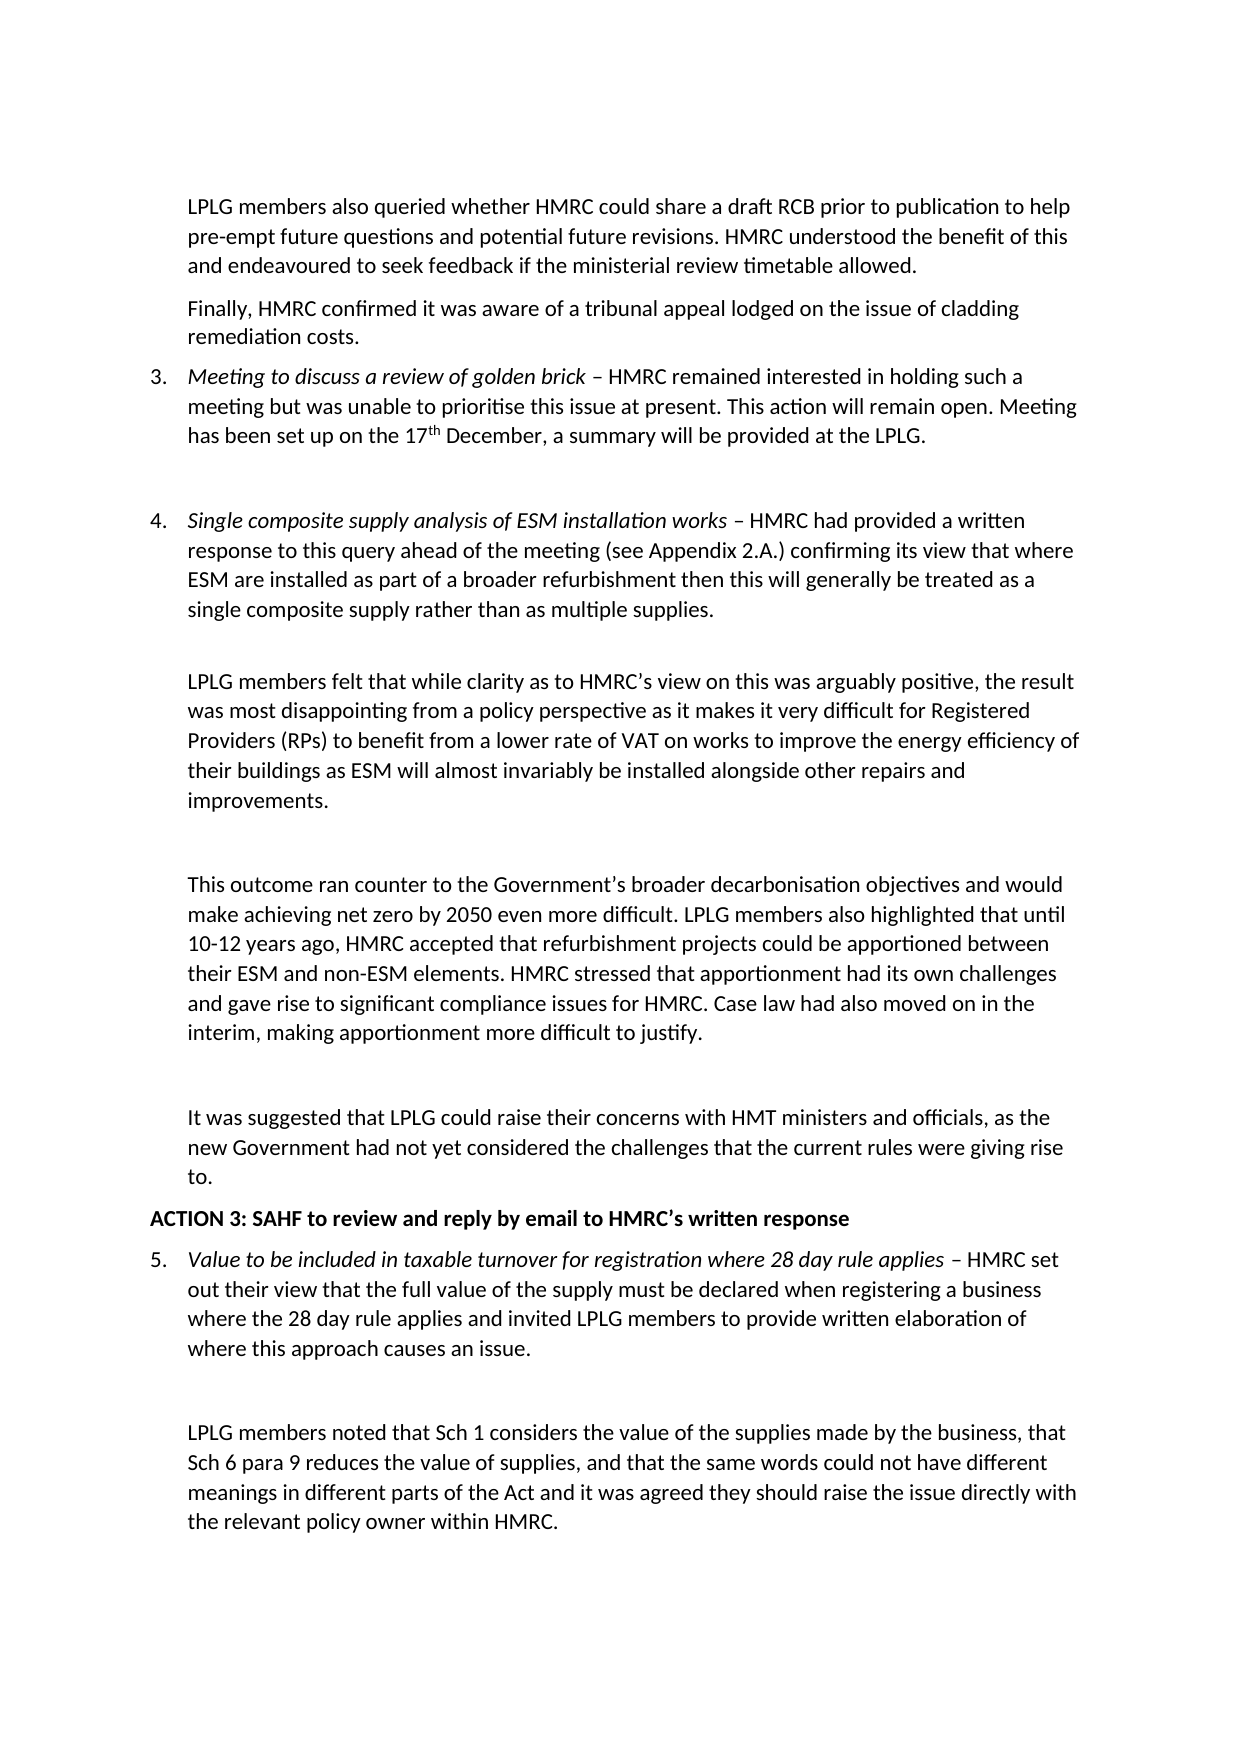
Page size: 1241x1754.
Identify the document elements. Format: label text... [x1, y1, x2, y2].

list LPLG members also queried whether HMRC could share a draft RCB prior to publication to help pre-empt future questions and potential future revisions. HMRC understood the benefit of this and endeavoured to seek feedback if the ministerial review timetable allowed. [187, 192, 1090, 279]
list Value to be included in taxable turnover for registration where 28 day rule applies – HMRC set out their view that the full value of the supply must be declared when registering a business where the 28 day rule applies and invited LPLG members to provide written elaboration of where this approach causes an issue. [150, 1245, 1090, 1362]
list LPLG members felt that while clarity as to HMRC’s view on this was arguably positive, the result was most disappointing from a policy perspective as it makes it very difficult for Registered Providers (RPs) to benefit from a lower rate of VAT on works to improve the energy efficiency of their buildings as ESM will almost invariably be installed alongside other repairs and improvements. [187, 667, 1090, 814]
list Meeting to discuss a review of golden brick – HMRC remained interested in holding such a meeting but was unable to prioritise this issue at present. This action will remain open. Meeting has been set up on the 17th December, a summary will be provided at the LPLG. [150, 362, 1090, 450]
text ACTION 3: SAHF to review and reply by email to HMRC’s written response [150, 1204, 1090, 1232]
list It was suggested that LPLG could raise their concerns with HMT ministers and officials, as the new Government had not yet considered the challenges that the current rules were giving rise to. [187, 1103, 1090, 1190]
list This outcome ran counter to the Government’s broader decarbonisation objectives and would make achieving net zero by 2050 even more difficult. LPLG members also highlighted that until 10-12 years ago, HMRC accepted that refurbishment projects could be apportioned between their ESM and non-ESM elements. HMRC stressed that apportionment had its own challenges and gave rise to significant compliance issues for HMRC. Case law had also moved on in the interim, making apportionment more difficult to justify. [187, 870, 1090, 1047]
list LPLG members noted that Sch 1 considers the value of the supplies made by the business, that Sch 6 para 9 reduces the value of supplies, and that the same words could not have different meanings in different parts of the Act and it was agreed they should raise the issue directly with the relevant policy owner within HMRC. [187, 1418, 1090, 1536]
list Single composite supply analysis of ESM installation works – HMRC had provided a written response to this query ahead of the meeting (see Appendix 2.A.) confirming its view that where ESM are installed as part of a broader refurbishment then this will generally be treated as a single composite supply rather than as multiple supplies. [150, 506, 1090, 623]
text Finally, HMRC confirmed it was aware of a tribunal appeal lodged on the issue of cladding remediation costs. [187, 294, 1090, 350]
